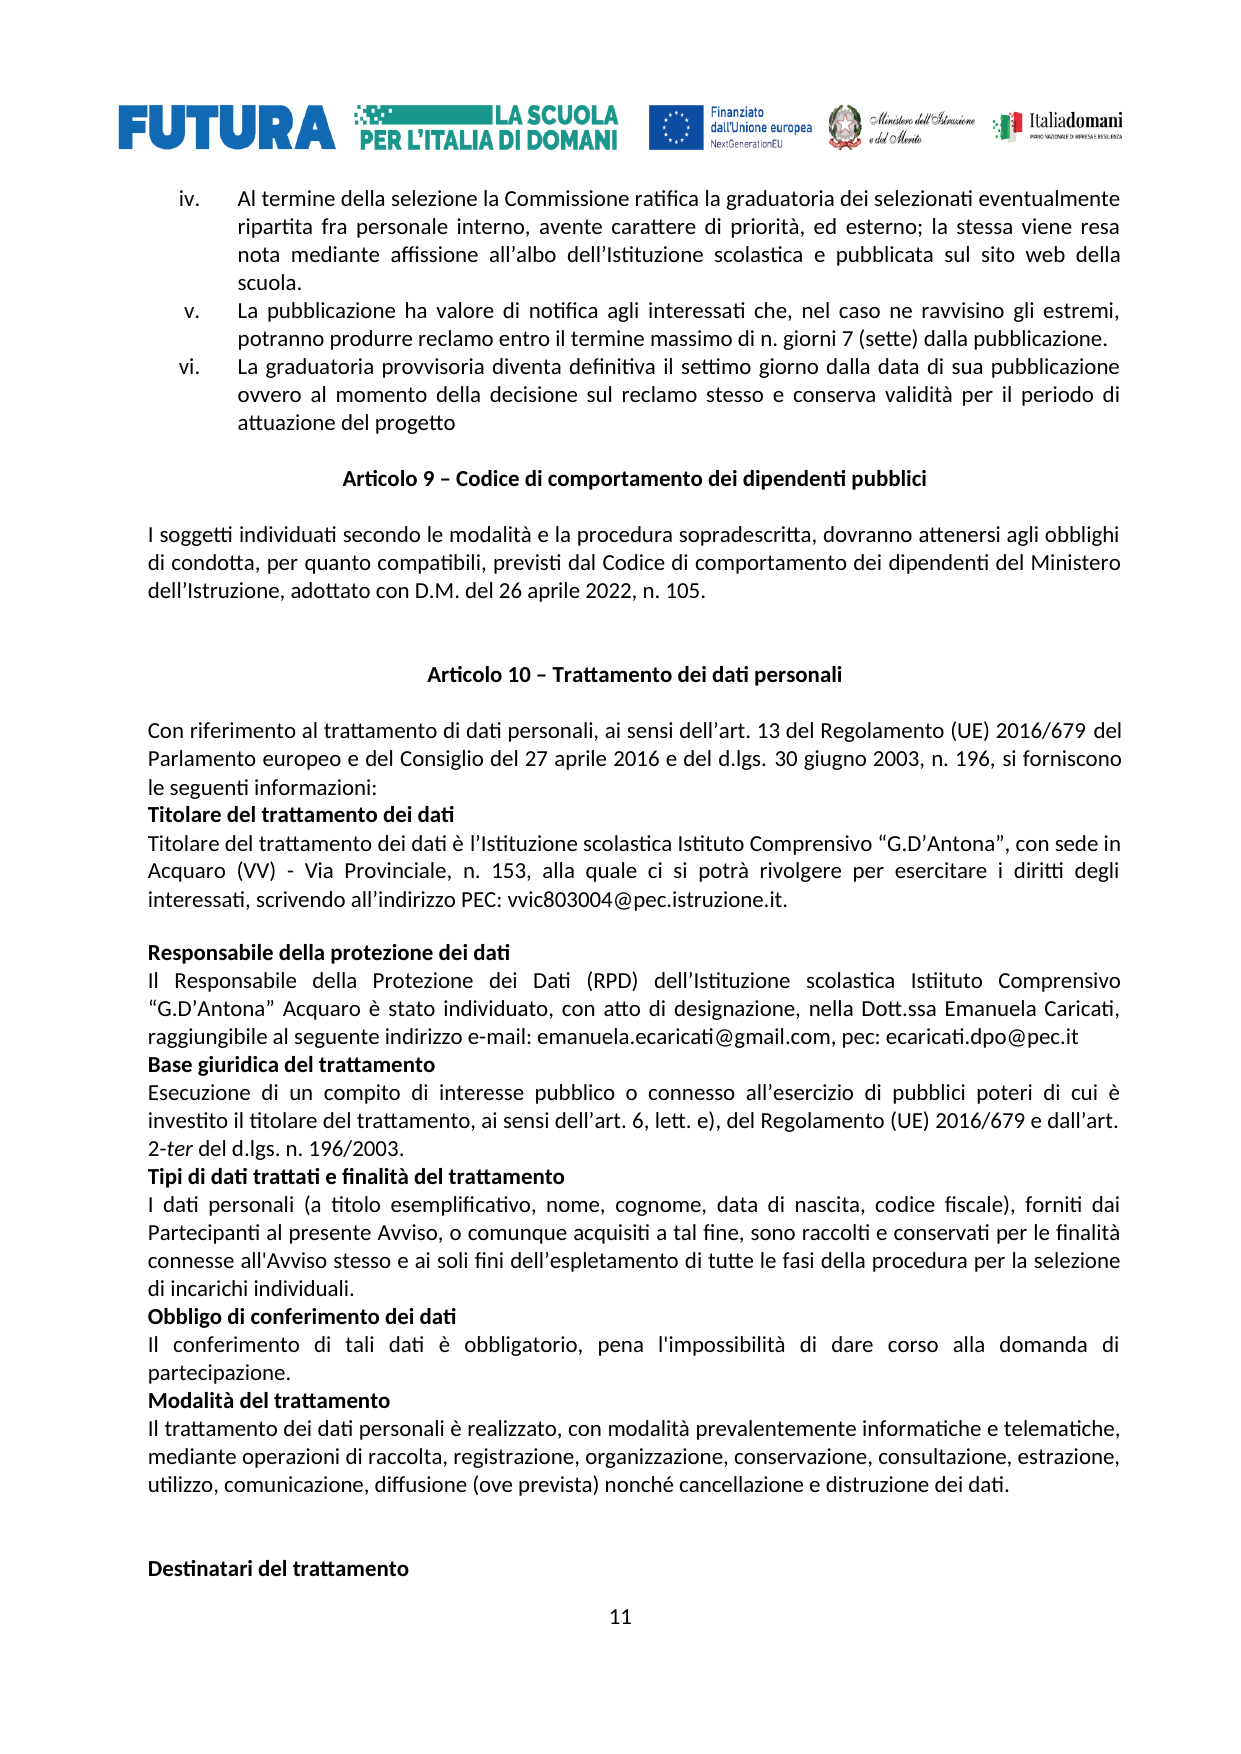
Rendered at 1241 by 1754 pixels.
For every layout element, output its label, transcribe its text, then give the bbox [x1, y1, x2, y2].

text Con riferimento al trattamento di dati personali, ai sensi dell’art. 13 del Regolamento (UE) 2016/679 del Parlamento europeo e del Consiglio del 27 aprile 2016 e del d.lgs. 30 giugno 2003, n. 196, si forniscono le seguenti informazioni: [148, 717, 1122, 801]
text Destinatari del trattamento [148, 1554, 1122, 1582]
text I soggetti individuati secondo le modalità e la procedura sopradescritta, dovranno attenersi agli obblighi di condotta, per quanto compatibili, previsti dal Codice di comportamento dei dipendenti del Ministero dell’Istruzione, adottato con D.M. del 26 aprile 2022, n. 105. [148, 520, 1122, 604]
text Responsabile della protezione dei dati [148, 938, 1122, 966]
text Il conferimento di tali dati è obbligatorio, pena l'impossibilità di dare corso alla domanda di partecipazione. [148, 1330, 1122, 1386]
text Base giuridica del trattamento [148, 1050, 1122, 1078]
text Il trattamento dei dati personali è realizzato, con modalità prevalentemente informatiche e telematiche, mediante operazioni di raccolta, registrazione, organizzazione, conservazione, consultazione, estrazione, utilizzo, comunicazione, diffusione (ove prevista) nonché cancellazione e distruzione dei dati. [148, 1414, 1122, 1498]
text I dati personali (a titolo esemplificativo, nome, cognome, data di nascita, codice fiscale), forniti dai Partecipanti al presente Avviso, o comunque acquisiti a tal fine, sono raccolti e conservati per le finalità connesse all'Avviso stesso e ai soli fini dell’espletamento di tutte le fasi della procedura per la selezione di incarichi individuali. [148, 1190, 1122, 1302]
text Titolare del trattamento dei dati è l’Istituzione scolastica Istituto Comprensivo “G.D’Antona”, con sede in Acquaro (VV) - Via Provinciale, n. 153, alla quale ci si potrà rivolgere per esercitare i diritti degli interessati, scrivendo all’indirizzo PEC: vvic803004@pec.istruzione.it. [148, 829, 1122, 913]
text Tipi di dati trattati e finalità del trattamento [148, 1162, 1122, 1190]
list La graduatoria provvisoria diventa definitiva il settimo giorno dalla data di sua pubblicazione ovvero al momento della decisione sul reclamo stesso e conserva validità per il periodo di attuazione del progetto [200, 352, 1122, 436]
text Il Responsabile della Protezione dei Dati (RPD) dell’Istituzione scolastica Istiituto Comprensivo “G.D’Antona” Acquaro è stato individuato, con atto di designazione, nella Dott.ssa Emanuela Caricati, raggiungibile al seguente indirizzo e-mail: emanuela.ecaricati@gmail.com, pec: ecaricati.dpo@pec.it [148, 966, 1122, 1050]
text Obbligo di conferimento dei dati [148, 1302, 1122, 1330]
text Modalità del trattamento [148, 1386, 1122, 1414]
text Titolare del trattamento dei dati [148, 801, 1122, 829]
text Articolo 10 – Trattamento dei dati personali [148, 661, 1122, 688]
text Esecuzione di un compito di interesse pubblico o connesso all’esercizio di pubblici poteri di cui è investito il titolare del trattamento, ai sensi dell’art. 6, lett. e), del Regolamento (UE) 2016/679 e dall’art. 2-ter del d.lgs. n. 196/2003. [148, 1078, 1122, 1162]
list Al termine della selezione la Commissione ratifica la graduatoria dei selezionati eventualmente ripartita fra personale interno, avente carattere di priorità, ed esterno; la stessa viene resa nota mediante affissione all’albo dell’Istituzione scolastica e pubblicata sul sito web della scuola. [200, 184, 1122, 296]
text Articolo 9 – Codice di comportamento dei dipendenti pubblici [148, 464, 1122, 492]
list La pubblicazione ha valore di notifica agli interessati che, nel caso ne ravvisino gli estremi, potranno produrre reclamo entro il termine massimo di n. giorni 7 (sette) dalla pubblicazione. [200, 296, 1122, 352]
